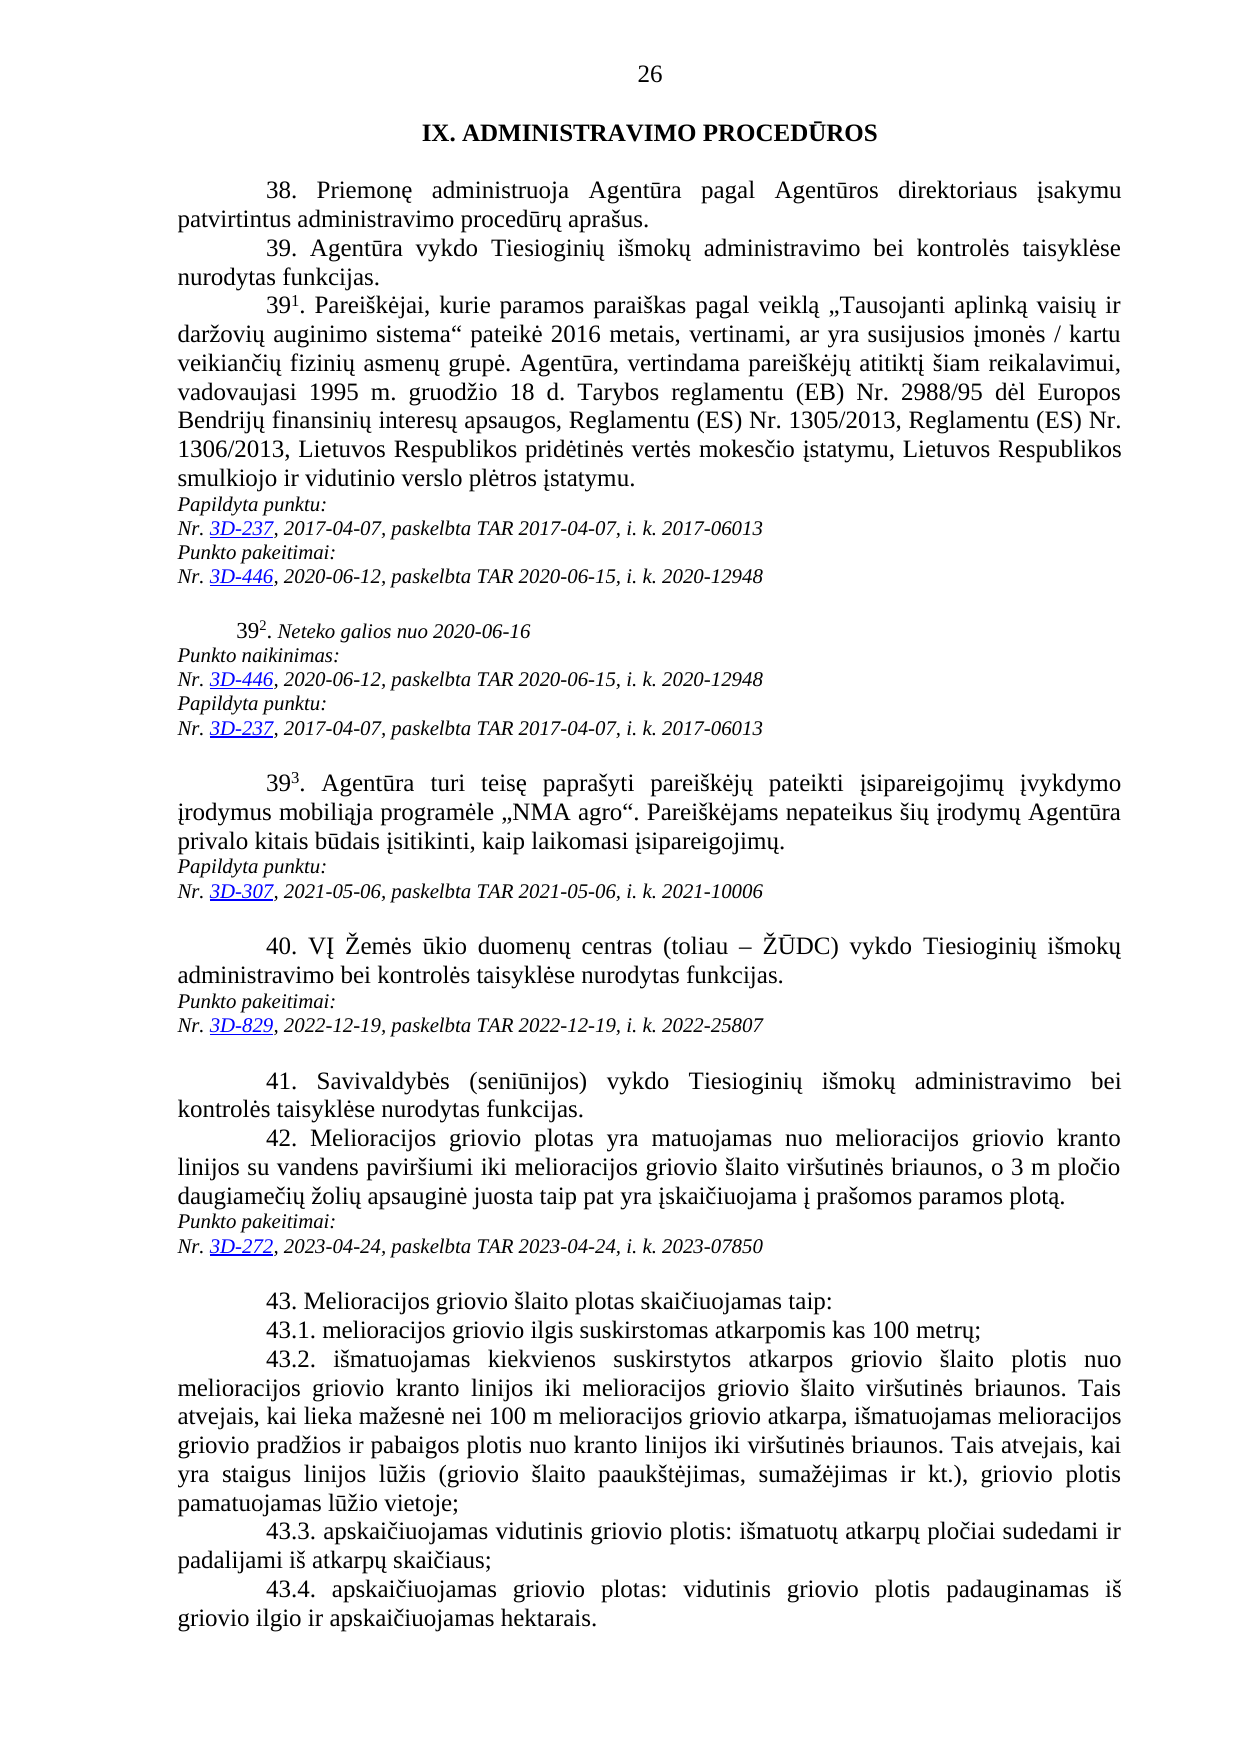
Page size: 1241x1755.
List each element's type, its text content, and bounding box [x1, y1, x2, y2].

text Nr. 3D-272, 2023-04-24, paskelbta TAR 2023-04-24, i. k. 2023-07850 [177, 1233, 1122, 1258]
text 43.4. apskaičiuojamas griovio plotas: vidutinis griovio plotis padauginamas iš griovio ilgio ir apskaičiuojamas hektarais. [177, 1574, 1122, 1631]
text 391. Pareiškėjai, kurie paramos paraiškas pagal veiklą „Tausojanti aplinką vaisių ir daržovių auginimo sistema“ pateikė 2016 metais, vertinami, ar yra susijusios įmonės / kartu veikiančių fizinių asmenų grupė. Agentūra, vertindama pareiškėjų atitiktį šiam reikalavimui, vadovaujasi 1995 m. gruodžio 18 d. Tarybos reglamentu (EB) Nr. 2988/95 dėl Europos Bendrijų finansinių interesų apsaugos, Reglamentu (ES) Nr. 1305/2013, Reglamentu (ES) Nr. 1306/2013, Lietuvos Respublikos pridėtinės vertės mokesčio įstatymu, Lietuvos Respublikos smulkiojo ir vidutinio verslo plėtros įstatymu. [177, 291, 1122, 492]
text 40. VĮ Žemės ūkio duomenų centras (toliau – ŽŪDC) vykdo Tiesioginių išmokų administravimo bei kontrolės taisyklėse nurodytas funkcijas. [177, 931, 1122, 989]
text Nr. 3D-446, 2020-06-12, paskelbta TAR 2020-06-15, i. k. 2020-12948 [177, 667, 1122, 691]
text 43.3. apskaičiuojamas vidutinis griovio plotis: išmatuotų atkarpų pločiai sudedami ir padalijami iš atkarpų skaičiaus; [177, 1516, 1122, 1574]
text Nr. 3D-446, 2020-06-12, paskelbta TAR 2020-06-15, i. k. 2020-12948 [177, 564, 1122, 588]
text Punkto naikinimas: [177, 643, 1122, 667]
text 393. Agentūra turi teisę paprašyti pareiškėjų pateikti įsipareigojimų įvykdymo įrodymus mobiliąja programėle „NMA agro“. Pareiškėjams nepateikus šių įrodymų Agentūra privalo kitais būdais įsitikinti, kaip laikomasi įsipareigojimų. [177, 768, 1122, 854]
text Nr. 3D-237, 2017-04-07, paskelbta TAR 2017-04-07, i. k. 2017-06013 [177, 516, 1122, 540]
text 39. Agentūra vykdo Tiesioginių išmokų administravimo bei kontrolės taisyklėse nurodytas funkcijas. [177, 233, 1122, 291]
text 392. Neteko galios nuo 2020-06-16 [177, 617, 1122, 643]
text Nr. 3D-829, 2022-12-19, paskelbta TAR 2022-12-19, i. k. 2022-25807 [177, 1013, 1122, 1037]
text Punkto pakeitimai: [177, 540, 1122, 564]
text Nr. 3D-237, 2017-04-07, paskelbta TAR 2017-04-07, i. k. 2017-06013 [177, 715, 1122, 739]
text Papildyta punktu: [177, 492, 1122, 516]
text Papildyta punktu: [177, 691, 1122, 715]
text Papildyta punktu: [177, 854, 1122, 878]
text Punkto pakeitimai: [177, 1209, 1122, 1233]
text 41. Savivaldybės (seniūnijos) vykdo Tiesioginių išmokų administravimo bei kontrolės taisyklėse nurodytas funkcijas. [177, 1066, 1122, 1123]
text Punkto pakeitimai: [177, 989, 1122, 1013]
text 43.2. išmatuojamas kiekvienos suskirstytos atkarpos griovio šlaito plotis nuo melioracijos griovio kranto linijos iki melioracijos griovio šlaito viršutinės briaunos. Tais atvejais, kai lieka mažesnė nei 100 m melioracijos griovio atkarpa, išmatuojamas melioracijos griovio pradžios ir pabaigos plotis nuo kranto linijos iki viršutinės briaunos. Tais atvejais, kai yra staigus linijos lūžis (griovio šlaito paaukštėjimas, sumažėjimas ir kt.), griovio plotis pamatuojamas lūžio vietoje; [177, 1344, 1122, 1516]
text 43. Melioracijos griovio šlaito plotas skaičiuojamas taip: [177, 1286, 1122, 1315]
text IX. ADMINISTRAVIMO PROCEDŪROS [177, 118, 1122, 147]
text 42. Melioracijos griovio plotas yra matuojamas nuo melioracijos griovio kranto linijos su vandens paviršiumi iki melioracijos griovio šlaito viršutinės briaunos, o 3 m pločio daugiamečių žolių apsauginė juosta taip pat yra įskaičiuojama į prašomos paramos plotą. [177, 1123, 1122, 1209]
text 38. Priemonę administruoja Agentūra pagal Agentūros direktoriaus įsakymu patvirtintus administravimo procedūrų aprašus. [177, 176, 1122, 233]
text 43.1. melioracijos griovio ilgis suskirstomas atkarpomis kas 100 metrų; [177, 1315, 1122, 1344]
text Nr. 3D-307, 2021-05-06, paskelbta TAR 2021-05-06, i. k. 2021-10006 [177, 878, 1122, 903]
